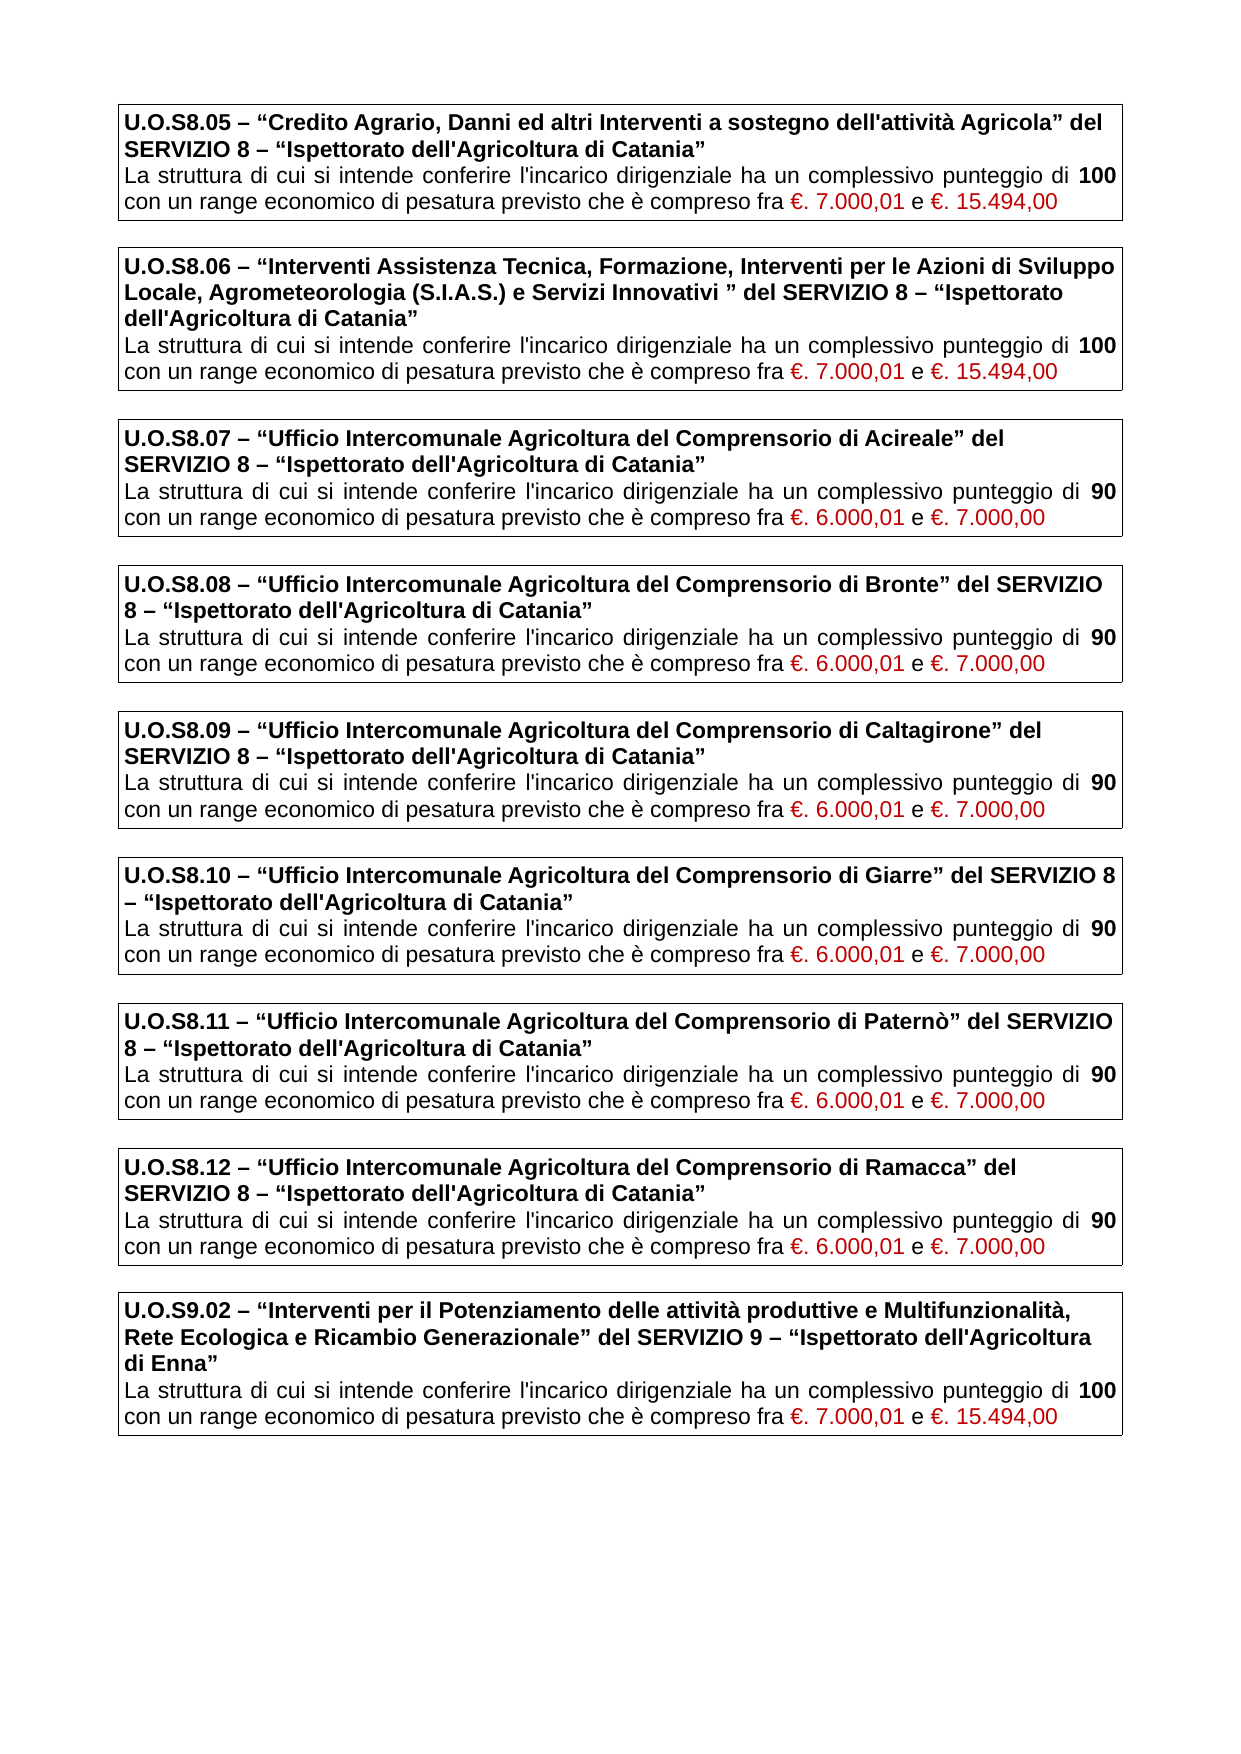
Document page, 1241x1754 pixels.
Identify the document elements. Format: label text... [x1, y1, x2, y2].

table_header U.O.S8.07 – “Ufficio Intercomunale Agricoltura del Comprensorio di Acireale” del SERVIZIO 8 – “Ispettorato dell'Agricoltura di Catania” La struttura di cui si intende conferire l'incarico dirigenziale ha un complessivo punteggio di 90 con un range economico di pesatura previsto che è compreso fra €. 6.000,01 e €. 7.000,00 [119, 420, 1122, 536]
table_header U.O.S9.02 – “Interventi per il Potenziamento delle attività produttive e Multifunzionalità, Rete Ecologica e Ricambio Generazionale” del SERVIZIO 9 – “Ispettorato dell'Agricoltura di Enna” La struttura di cui si intende conferire l'incarico dirigenziale ha un complessivo punteggio di 100 con un range economico di pesatura previsto che è compreso fra €. 7.000,01 e €. 15.494,00 [119, 1293, 1122, 1435]
table_header U.O.S8.11 – “Ufficio Intercomunale Agricoltura del Comprensorio di Paternò” del SERVIZIO 8 – “Ispettorato dell'Agricoltura di Catania” La struttura di cui si intende conferire l'incarico dirigenziale ha un complessivo punteggio di 90 con un range economico di pesatura previsto che è compreso fra €. 6.000,01 e €. 7.000,00 [119, 1004, 1122, 1119]
table_header U.O.S8.10 – “Ufficio Intercomunale Agricoltura del Comprensorio di Giarre” del SERVIZIO 8 – “Ispettorato dell'Agricoltura di Catania” La struttura di cui si intende conferire l'incarico dirigenziale ha un complessivo punteggio di 90 con un range economico di pesatura previsto che è compreso fra €. 6.000,01 e €. 7.000,00 [119, 858, 1122, 973]
table_header U.O.S8.08 – “Ufficio Intercomunale Agricoltura del Comprensorio di Bronte” del SERVIZIO 8 – “Ispettorato dell'Agricoltura di Catania” La struttura di cui si intende conferire l'incarico dirigenziale ha un complessivo punteggio di 90 con un range economico di pesatura previsto che è compreso fra €. 6.000,01 e €. 7.000,00 [119, 566, 1122, 682]
table_header U.O.S8.05 – “Credito Agrario, Danni ed altri Interventi a sostegno dell'attività Agricola” del SERVIZIO 8 – “Ispettorato dell'Agricoltura di Catania” La struttura di cui si intende conferire l'incarico dirigenziale ha un complessivo punteggio di 100 con un range economico di pesatura previsto che è compreso fra €. 7.000,01 e €. 15.494,00 [119, 105, 1122, 220]
table_header U.O.S8.06 – “Interventi Assistenza Tecnica, Formazione, Interventi per le Azioni di Sviluppo Locale, Agrometeorologia (S.I.A.S.) e Servizi Innovativi ” del SERVIZIO 8 – “Ispettorato dell'Agricoltura di Catania” La struttura di cui si intende conferire l'incarico dirigenziale ha un complessivo punteggio di 100 con un range economico di pesatura previsto che è compreso fra €. 7.000,01 e €. 15.494,00 [119, 248, 1122, 390]
table_header U.O.S8.12 – “Ufficio Intercomunale Agricoltura del Comprensorio di Ramacca” del SERVIZIO 8 – “Ispettorato dell'Agricoltura di Catania” La struttura di cui si intende conferire l'incarico dirigenziale ha un complessivo punteggio di 90 con un range economico di pesatura previsto che è compreso fra €. 6.000,01 e €. 7.000,00 [119, 1149, 1122, 1265]
table_header U.O.S8.09 – “Ufficio Intercomunale Agricoltura del Comprensorio di Caltagirone” del SERVIZIO 8 – “Ispettorato dell'Agricoltura di Catania” La struttura di cui si intende conferire l'incarico dirigenziale ha un complessivo punteggio di 90 con un range economico di pesatura previsto che è compreso fra €. 6.000,01 e €. 7.000,00 [119, 712, 1122, 828]
